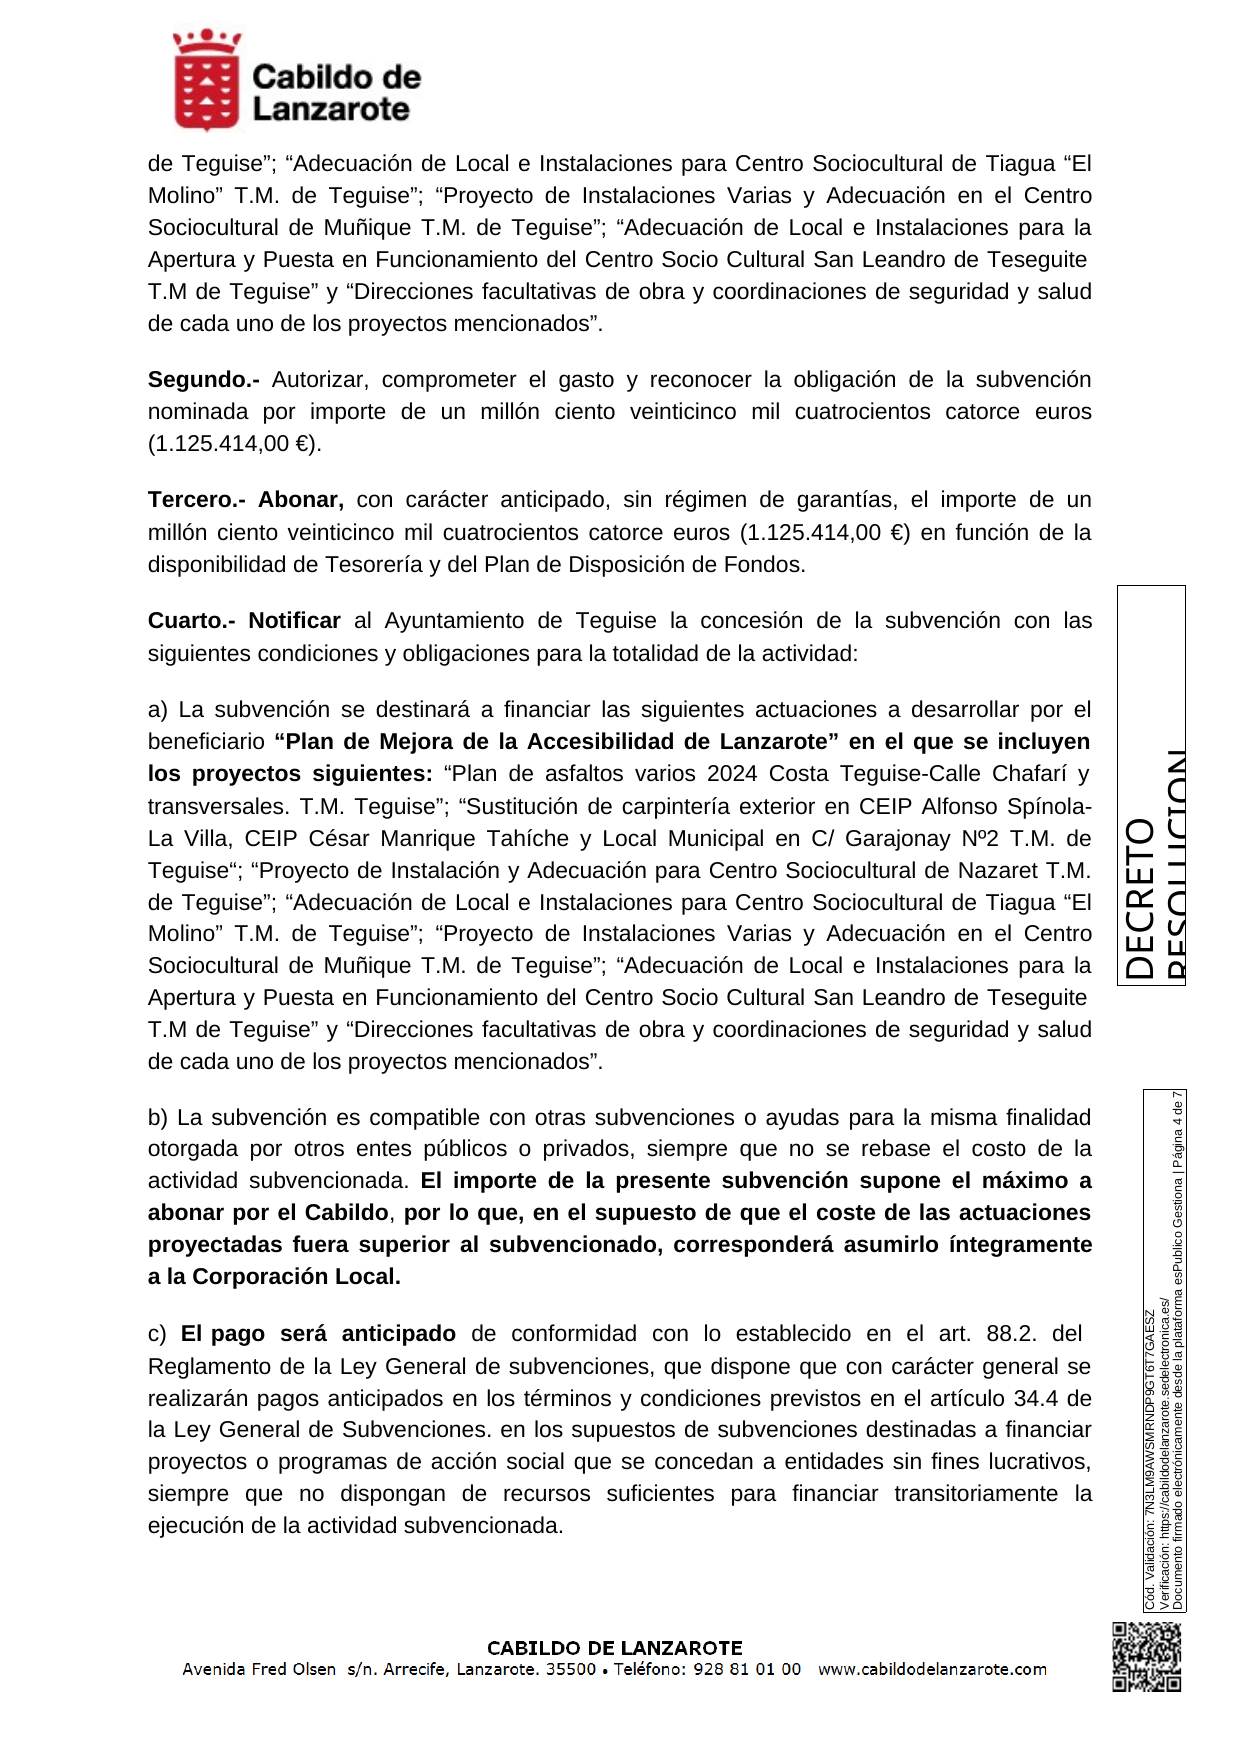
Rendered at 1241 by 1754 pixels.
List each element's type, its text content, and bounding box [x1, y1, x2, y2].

text T.M de Teguise” y “Direcciones facultativas de obra y coordinaciones de seguridad y salud de cada uno de los proyectos mencionados”. [148, 1016, 1093, 1074]
text Cód. Validación: 7N3LM9AWSMRNDP9GT6T7GAESZ [1144, 1092, 1156, 1612]
text transversales. T.M. Teguise”; “Sustitución de carpintería exterior en CEIP Alfonso Spínola- La Villa, CEIP César Manrique Tahíche y Local Municipal en C/ Garajonay Nº2 T.M. de Teguise“; “Proyecto de Instalación y Adecuación para Centro Sociocultural de Nazaret T.M. de Teguise”; “Adecuación de Local e Instalaciones para Centro Sociocultural de Tiagua “El Molino” T.M. de Teguise”; “Proyecto de Instalaciones Varias y Adecuación en el Centro Sociocultural de Muñique T.M. de Teguise”; “Adecuación de Local e Instalaciones para la Apertura y Puesta en Funcionamiento del Centro Socio Cultural San Leandro de Teseguite [148, 793, 1093, 1010]
picture [172, 23, 423, 133]
picture [182, 1641, 1047, 1677]
text los proyectos siguientes: “Plan de asfaltos varios 2024 Costa Teguise-Calle Chafarí y [148, 760, 1105, 787]
text Tercero.- Abonar, con carácter anticipado, sin régimen de garantías, el importe de un millón ciento veinticinco mil cuatrocientos catorce euros (1.125.414,00 €) en función de la disponibilidad de Tesorería y del Plan de Disposición de Fondos. [148, 486, 1093, 577]
picture [1112, 1622, 1182, 1692]
list La subvención es compatible con otras subvenciones o ayudas para la misma finalidad otorgada por otros entes públicos o privados, siempre que no se rebase el costo de la actividad subvencionada. El importe de la presente subvención supone el máximo a abonar por el Cabildo, por lo que, en el supuesto de que el coste de las actuaciones proyectadas fuera superior al subvencionado, corresponderá asumirlo íntegramente a la Corporación Local. [148, 1103, 1093, 1289]
text Reglamento de la Ley General de subvenciones, que dispone que con carácter general se realizarán pagos anticipados en los términos y condiciones previstos en el artículo 34.4 de la Ley General de Subvenciones. en los supuestos de subvenciones destinadas a financiar proyectos o programas de acción social que se concedan a entidades sin fines lucrativos, siempre que no dispongan de recursos suficientes para financiar transitoriamente la ejecución de la actividad subvencionada. [148, 1353, 1093, 1538]
list La subvención se destinará a financiar las siguientes actuaciones a desarrollar por el beneficiario “Plan de Mejora de la Accesibilidad de Lanzarote” en el que se incluyen [148, 696, 1093, 754]
text Cuarto.- Notificar al Ayuntamiento de Teguise la concesión de la subvención con las siguientes condiciones y obligaciones para la totalidad de la actividad: [148, 607, 1093, 666]
text de Teguise”; “Adecuación de Local e Instalaciones para Centro Sociocultural de Tiagua “El Molino” T.M. de Teguise”; “Proyecto de Instalaciones Varias y Adecuación en el Centro Sociocultural de Muñique T.M. de Teguise”; “Adecuación de Local e Instalaciones para la Apertura y Puesta en Funcionamiento del Centro Socio Cultural San Leandro de Teseguite [148, 150, 1093, 272]
text DECRETO RESOLUCION [1118, 587, 1183, 985]
text Segundo.- Autorizar, comprometer el gasto y reconocer la obligación de la subvención nominada por importe de un millón ciento veinticinco mil cuatrocientos catorce euros (1.125.414,00 €). [148, 366, 1093, 456]
text Documento firmado electrónicamente desde la plataforma esPublico Gestiona | Página 4 de 7 [1170, 1092, 1184, 1612]
text Verificación: https://cabildodelanzarote.sedelectronica.es/ [1158, 1092, 1170, 1612]
text T.M de Teguise” y “Direcciones facultativas de obra y coordinaciones de seguridad y salud de cada uno de los proyectos mencionados”. [148, 278, 1093, 336]
list El pago será anticipado de conformidad con lo establecido en el art. 88.2. del [148, 1320, 1105, 1346]
